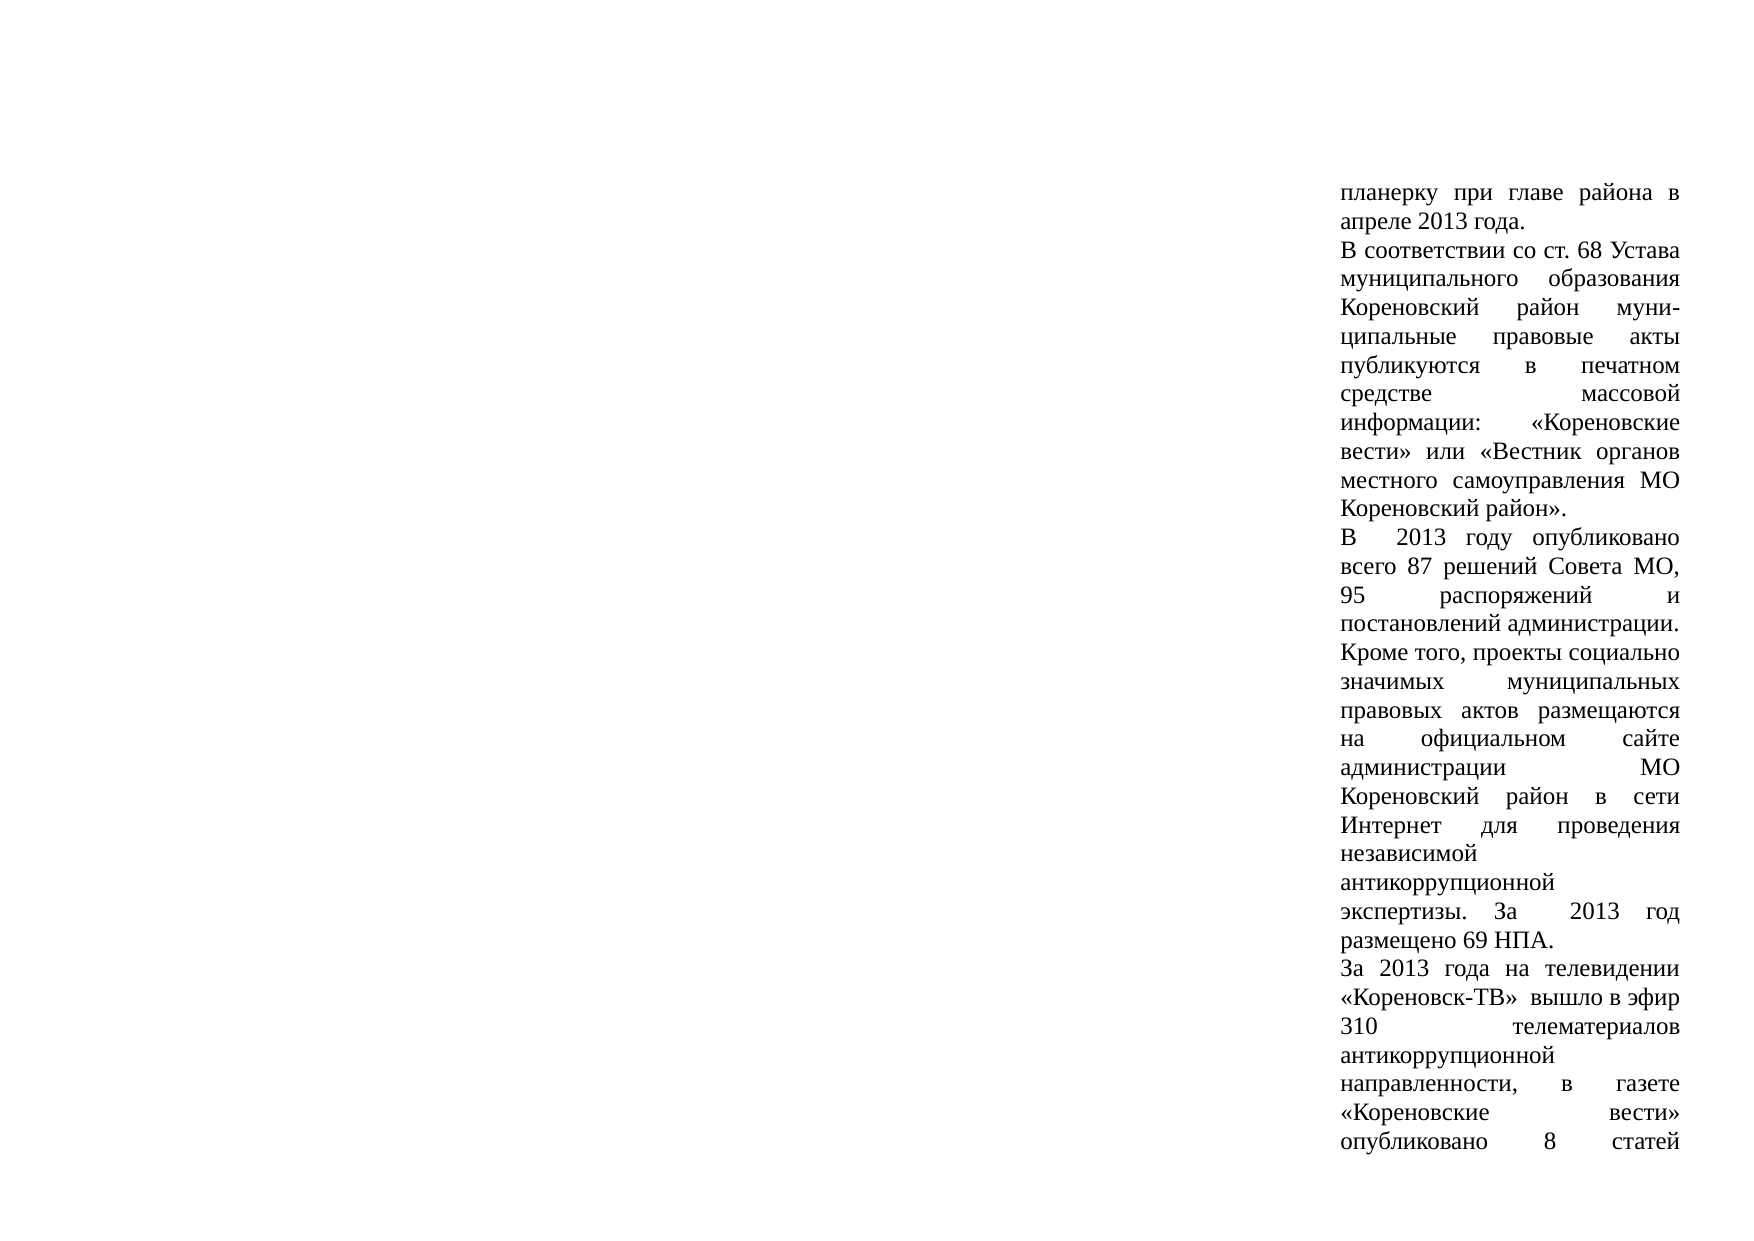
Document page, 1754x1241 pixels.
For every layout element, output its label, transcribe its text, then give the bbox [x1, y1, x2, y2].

table_cell [945, 177, 1063, 1155]
table_cell [126, 177, 384, 1155]
table_cell [1063, 177, 1211, 1155]
table_cell [487, 177, 635, 1155]
table_cell [768, 177, 945, 1155]
table_cell [1211, 177, 1329, 1155]
table_cell [635, 177, 768, 1155]
table_cell [48, 177, 126, 1155]
table_cell [384, 177, 487, 1155]
table_cell планерку при главе района в апреле 2013 года. В соответствии со ст. 68 Устава муниципального образования Кореновский район муни­ципальные правовые акты публикуются в печатном средстве массовой информации: «Кореновские вести» или «Вестник органов местного самоуправления МО Кореновский район». В 2013 году опубликовано всего 87 решений Совета МО, 95 распоряжений и постановлений администрации. Кроме того, проекты социально значимых муниципальных правовых актов размещаются на официальном сайте администрации МО Кореновский район в сети Интернет для проведения независимой антикоррупционной экспертизы. За 2013 год размещено 69 НПА. За 2013 года на телевидении «Кореновск-ТВ» вышло в эфир 310 телематериалов антикоррупционной направленности, в газете «Кореновские вести» опубликовано 8 статей [1329, 177, 1691, 1155]
